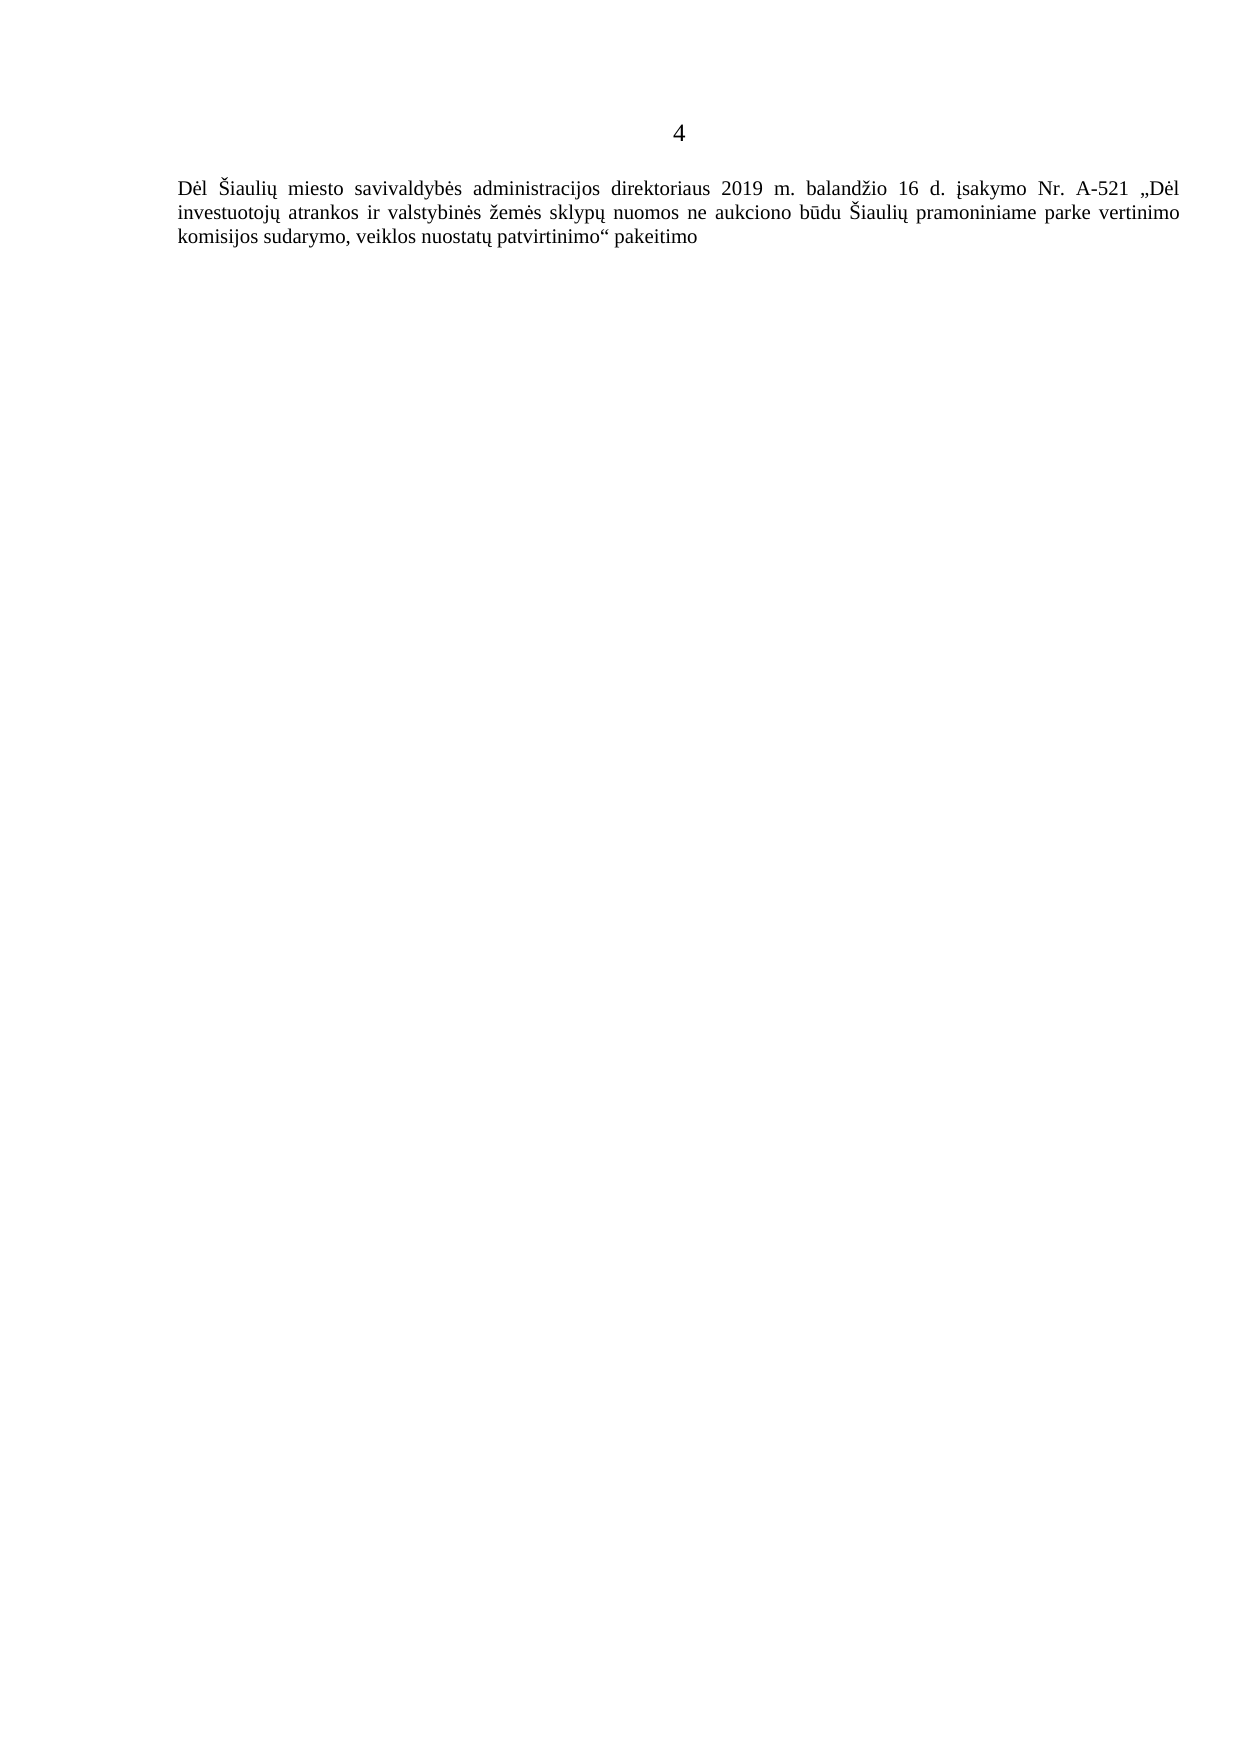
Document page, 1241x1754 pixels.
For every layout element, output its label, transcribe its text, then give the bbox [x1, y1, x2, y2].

text Dėl Šiaulių miesto savivaldybės administracijos direktoriaus 2019 m. balandžio 16 d. įsakymo Nr. A-521 „Dėl investuotojų atrankos ir valstybinės žemės sklypų nuomos ne aukciono būdu Šiaulių pramoniniame parke vertinimo komisijos sudarymo, veiklos nuostatų patvirtinimo“ pakeitimo [177, 176, 1181, 248]
